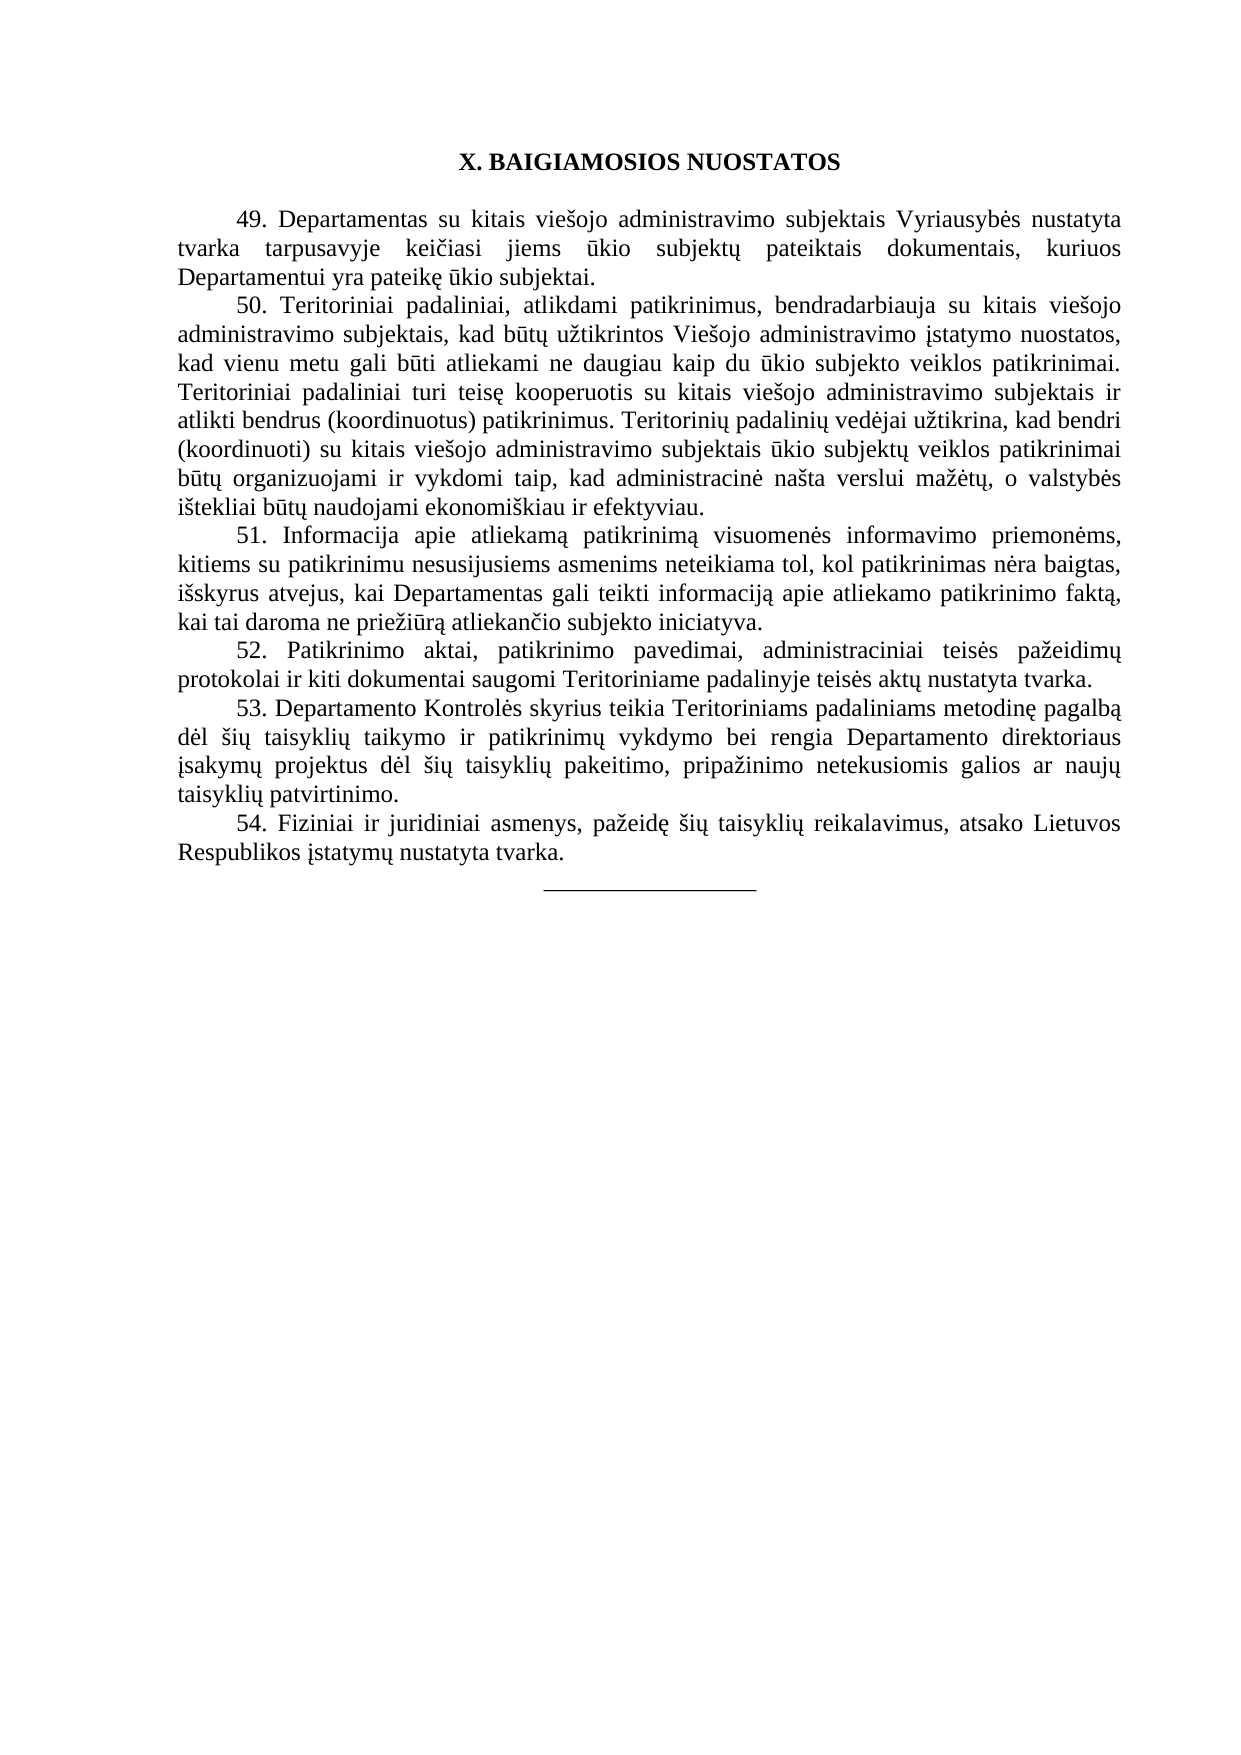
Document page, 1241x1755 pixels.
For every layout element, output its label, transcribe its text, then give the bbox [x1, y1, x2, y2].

text _________________ [177, 866, 1122, 894]
text 52. Patikrinimo aktai, patikrinimo pavedimai, administraciniai teisės pažeidimų protokolai ir kiti dokumentai saugomi Teritoriniame padalinyje teisės aktų nustatyta tvarka. [177, 636, 1122, 693]
text 50. Teritoriniai padaliniai, atlikdami patikrinimus, bendradarbiauja su kitais viešojo administravimo subjektais, kad būtų užtikrintos Viešojo administravimo įstatymo nuostatos, kad vienu metu gali būti atliekami ne daugiau kaip du ūkio subjekto veiklos patikrinimai. Teritoriniai padaliniai turi teisę kooperuotis su kitais viešojo administravimo subjektais ir atlikti bendrus (koordinuotus) patikrinimus. Teritorinių padalinių vedėjai užtikrina, kad bendri (koordinuoti) su kitais viešojo administravimo subjektais ūkio subjektų veiklos patikrinimai būtų organizuojami ir vykdomi taip, kad administracinė našta verslui mažėtų, o valstybės ištekliai būtų naudojami ekonomiškiau ir efektyviau. [177, 291, 1122, 521]
text 49. Departamentas su kitais viešojo administravimo subjektais Vyriausybės nustatyta tvarka tarpusavyje keičiasi jiems ūkio subjektų pateiktais dokumentais, kuriuos Departamentui yra pateikę ūkio subjektai. [177, 204, 1122, 291]
text 53. Departamento Kontrolės skyrius teikia Teritoriniams padaliniams metodinę pagalbą dėl šių taisyklių taikymo ir patikrinimų vykdymo bei rengia Departamento direktoriaus įsakymų projektus dėl šių taisyklių pakeitimo, pripažinimo netekusiomis galios ar naujų taisyklių patvirtinimo. [177, 693, 1122, 808]
text X. BAIGIAMOSIOS NUOSTATOS [177, 147, 1122, 176]
text 54. Fiziniai ir juridiniai asmenys, pažeidę šių taisyklių reikalavimus, atsako Lietuvos Respublikos įstatymų nustatyta tvarka. [177, 808, 1122, 866]
text 51. Informacija apie atliekamą patikrinimą visuomenės informavimo priemonėms, kitiems su patikrinimu nesusijusiems asmenims neteikiama tol, kol patikrinimas nėra baigtas, išskyrus atvejus, kai Departamentas gali teikti informaciją apie atliekamo patikrinimo faktą, kai tai daroma ne priežiūrą atliekančio subjekto iniciatyva. [177, 521, 1122, 636]
